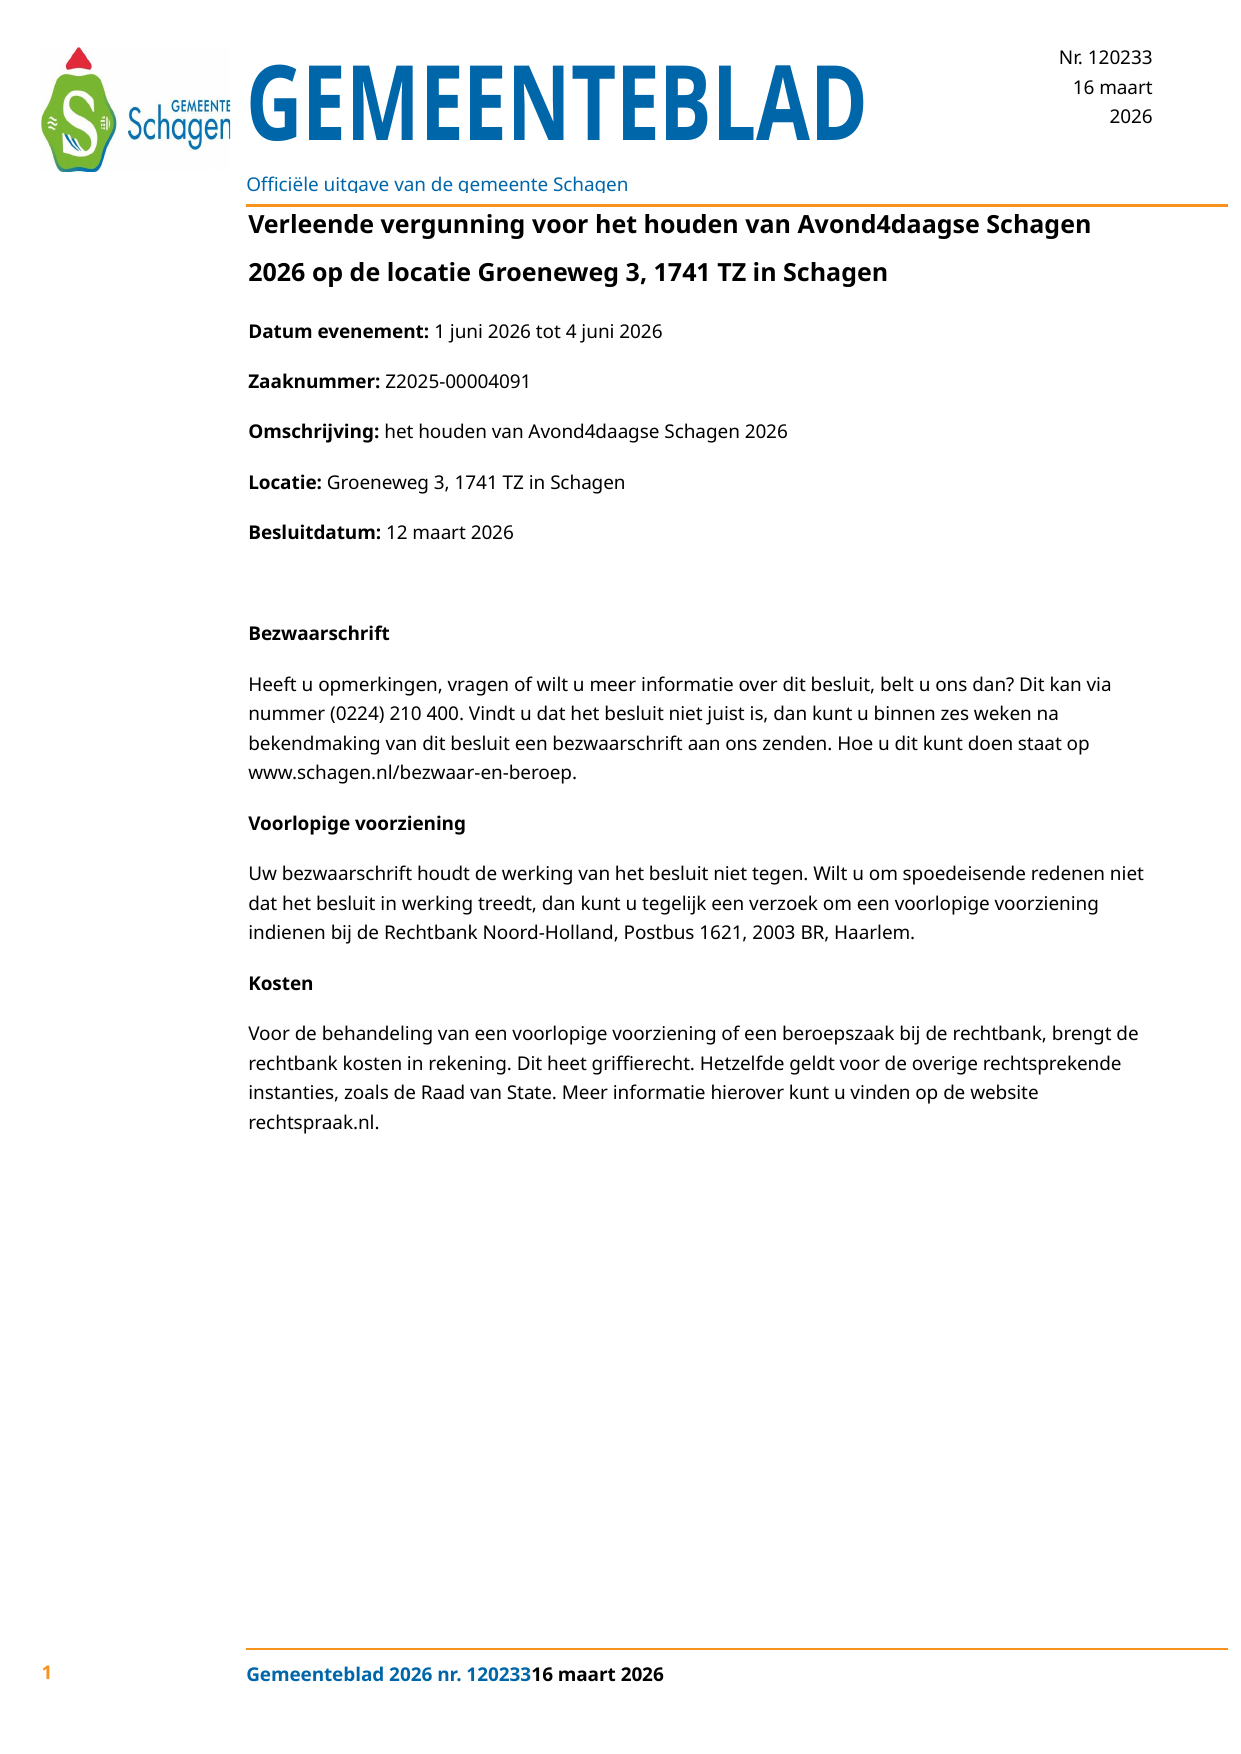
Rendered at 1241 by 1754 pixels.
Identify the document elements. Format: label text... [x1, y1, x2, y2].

text Locatie: Groeneweg 3, 1741 TZ in Schagen [248, 469, 1152, 495]
text Besluitdatum: 12 maart 2026 [248, 519, 1152, 545]
text Bezwaarschrift [248, 620, 1152, 646]
text Zaaknummer: Z2025-00004091 [248, 368, 1152, 394]
text Uw bezwaarschrift houdt de werking van het besluit niet tegen. Wilt u om spoedeisende redenen niet dat het besluit in werking treedt, dan kunt u tegelijk een verzoek om een voorlopige voorziening indienen bij de Rechtbank Noord-Holland, Postbus 1621, 2003 BR, Haarlem. [248, 860, 1152, 945]
text Verleende vergunning voor het houden van Avond4daagse Schagen 2026 op de locatie Groeneweg 3, 1741 TZ in Schagen [248, 207, 1152, 288]
text Voorlopige voorziening [248, 810, 1152, 836]
picture [41, 47, 231, 172]
text Omschrijving: het houden van Avond4daagse Schagen 2026 [248, 419, 1152, 444]
text Heeft u opmerkingen, vragen of wilt u meer informatie over dit besluit, belt u ons dan? Dit kan via nummer (0224) 210 400. Vindt u dat het besluit niet juist is, dan kunt u binnen zes weken na bekendmaking van dit besluit een bezwaarschrift aan ons zenden. Hoe u dit kunt doen staat op www.schagen.nl/bezwaar-en-beroep. [248, 671, 1152, 785]
text Kosten [248, 970, 1152, 996]
text Datum evenement: 1 juni 2026 tot 4 juni 2026 [248, 318, 1152, 344]
text Voor de behandeling van een voorlopige voorziening of een beroepszaak bij de rechtbank, brengt de rechtbank kosten in rekening. Dit heet griffierecht. Hetzelfde geldt voor de overige rechtsprekende instanties, zoals de Raad van State. Meer informatie hierover kunt u vinden op de website rechtspraak.nl. [248, 1020, 1152, 1135]
